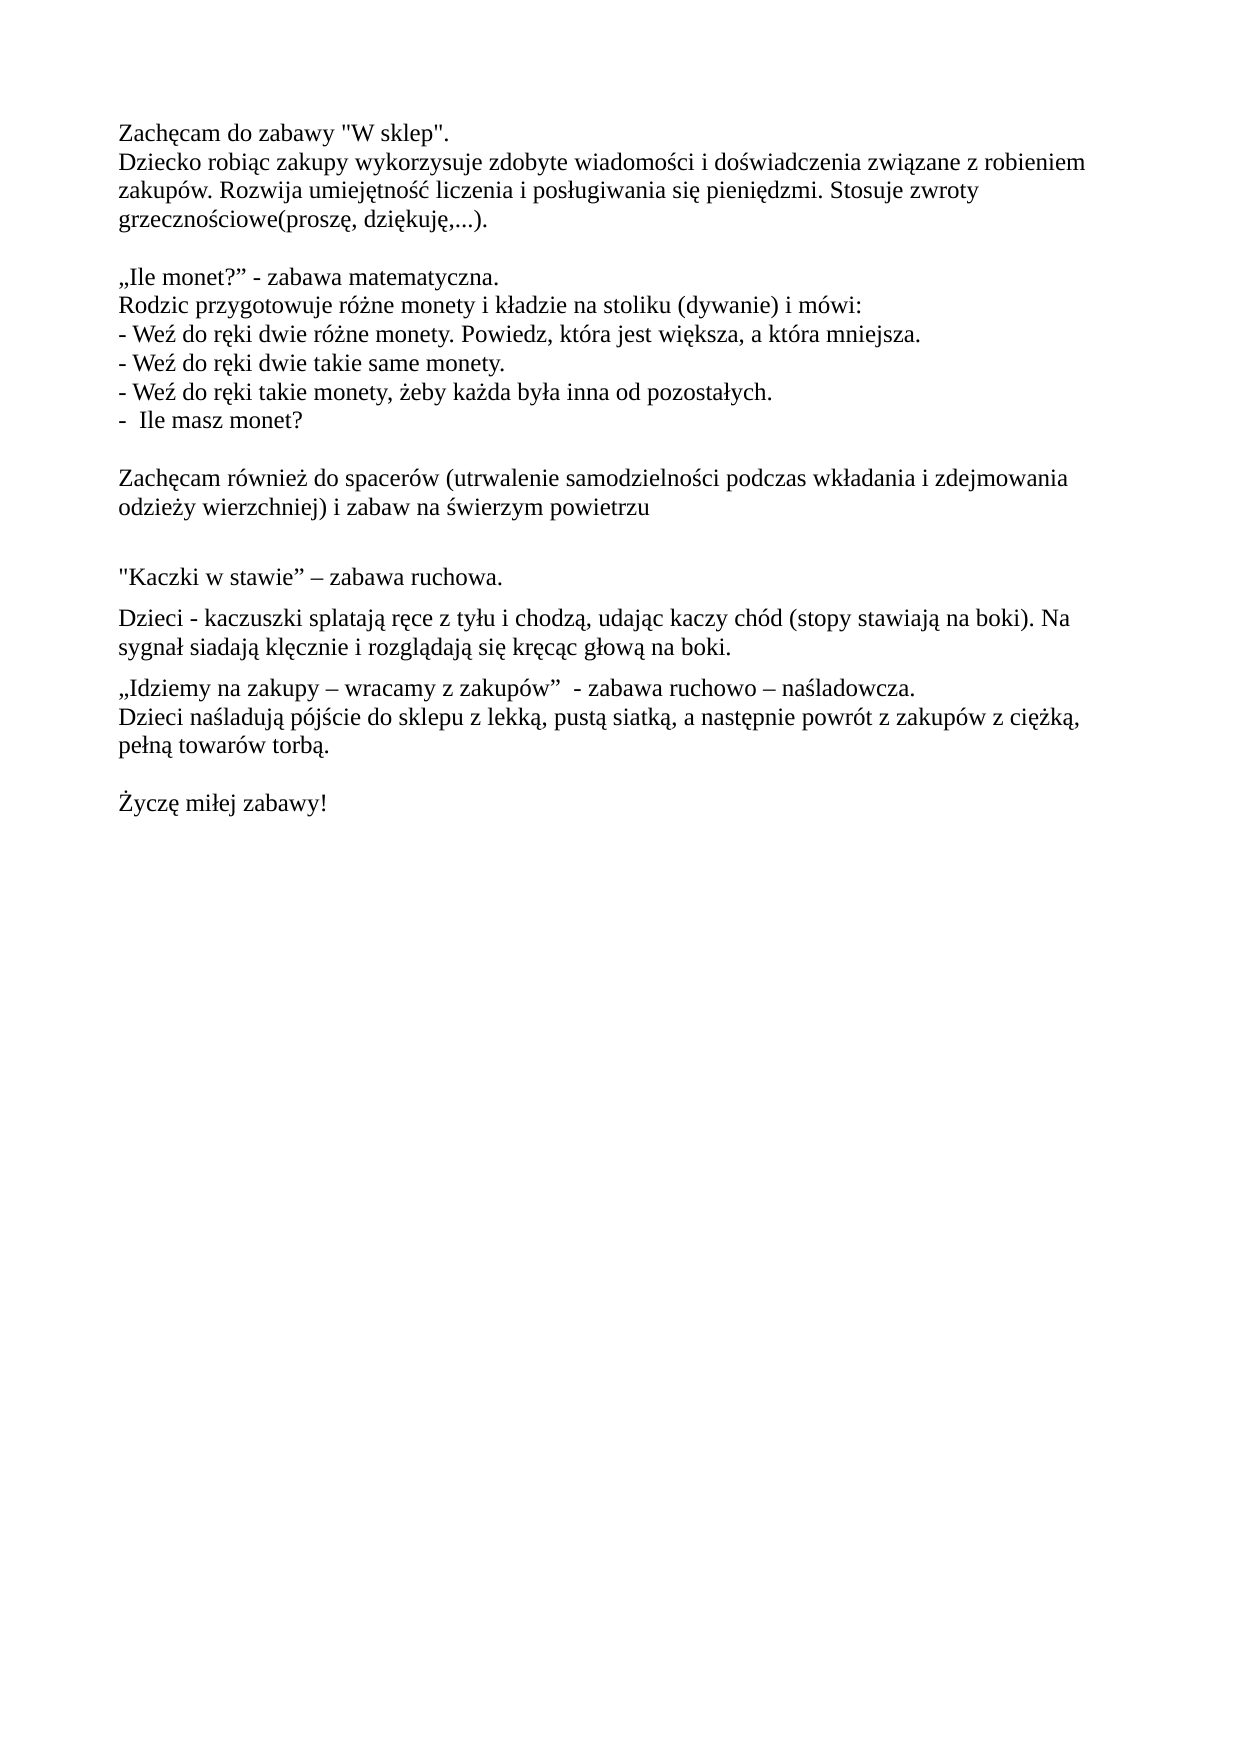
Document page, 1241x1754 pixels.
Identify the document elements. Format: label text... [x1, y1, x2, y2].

text - Weź do ręki takie monety, żeby każda była inna od pozostałych. [118, 377, 1122, 406]
text Dzieci naśladują pójście do sklepu z lekką, pustą siatką, a następnie powrót z zakupów z ciężką, pełną towarów torbą. [118, 702, 1122, 759]
text Zachęcam do zabawy "W sklep". [118, 118, 1122, 147]
text Życzę miłej zabawy! [118, 788, 1122, 817]
text - Ile masz monet? [118, 406, 1122, 434]
text Dzieci - kaczuszki splatają ręce z tyłu i chodzą, udając kaczy chód (stopy stawiają na boki). Na sygnał siadają klęcznie i rozglądają się kręcąc głową na boki. [118, 603, 1122, 661]
text Zachęcam również do spacerów (utrwalenie samodzielności podczas wkładania i zdejmowania odzieży wierzchniej) i zabaw na świerzym powietrzu [118, 463, 1122, 521]
text Rodzic przygotowuje różne monety i kładzie na stoliku (dywanie) i mówi: [118, 291, 1122, 319]
text „Idziemy na zakupy – wracamy z zakupów” - zabawa ruchowo – naśladowcza. [118, 673, 1122, 702]
text - Weź do ręki dwie różne monety. Powiedz, która jest większa, a która mniejsza. [118, 319, 1122, 348]
text "Kaczki w stawie” – zabawa ruchowa. [118, 562, 1122, 591]
text - Weź do ręki dwie takie same monety. [118, 348, 1122, 377]
text Dziecko robiąc zakupy wykorzysuje zdobyte wiadomości i doświadczenia związane z robieniem zakupów. Rozwija umiejętność liczenia i posługiwania się pieniędzmi. Stosuje zwroty grzecznościowe(proszę, dziękuję,...). [118, 147, 1122, 233]
text „Ile monet?” - zabawa matematyczna. [118, 262, 1122, 291]
